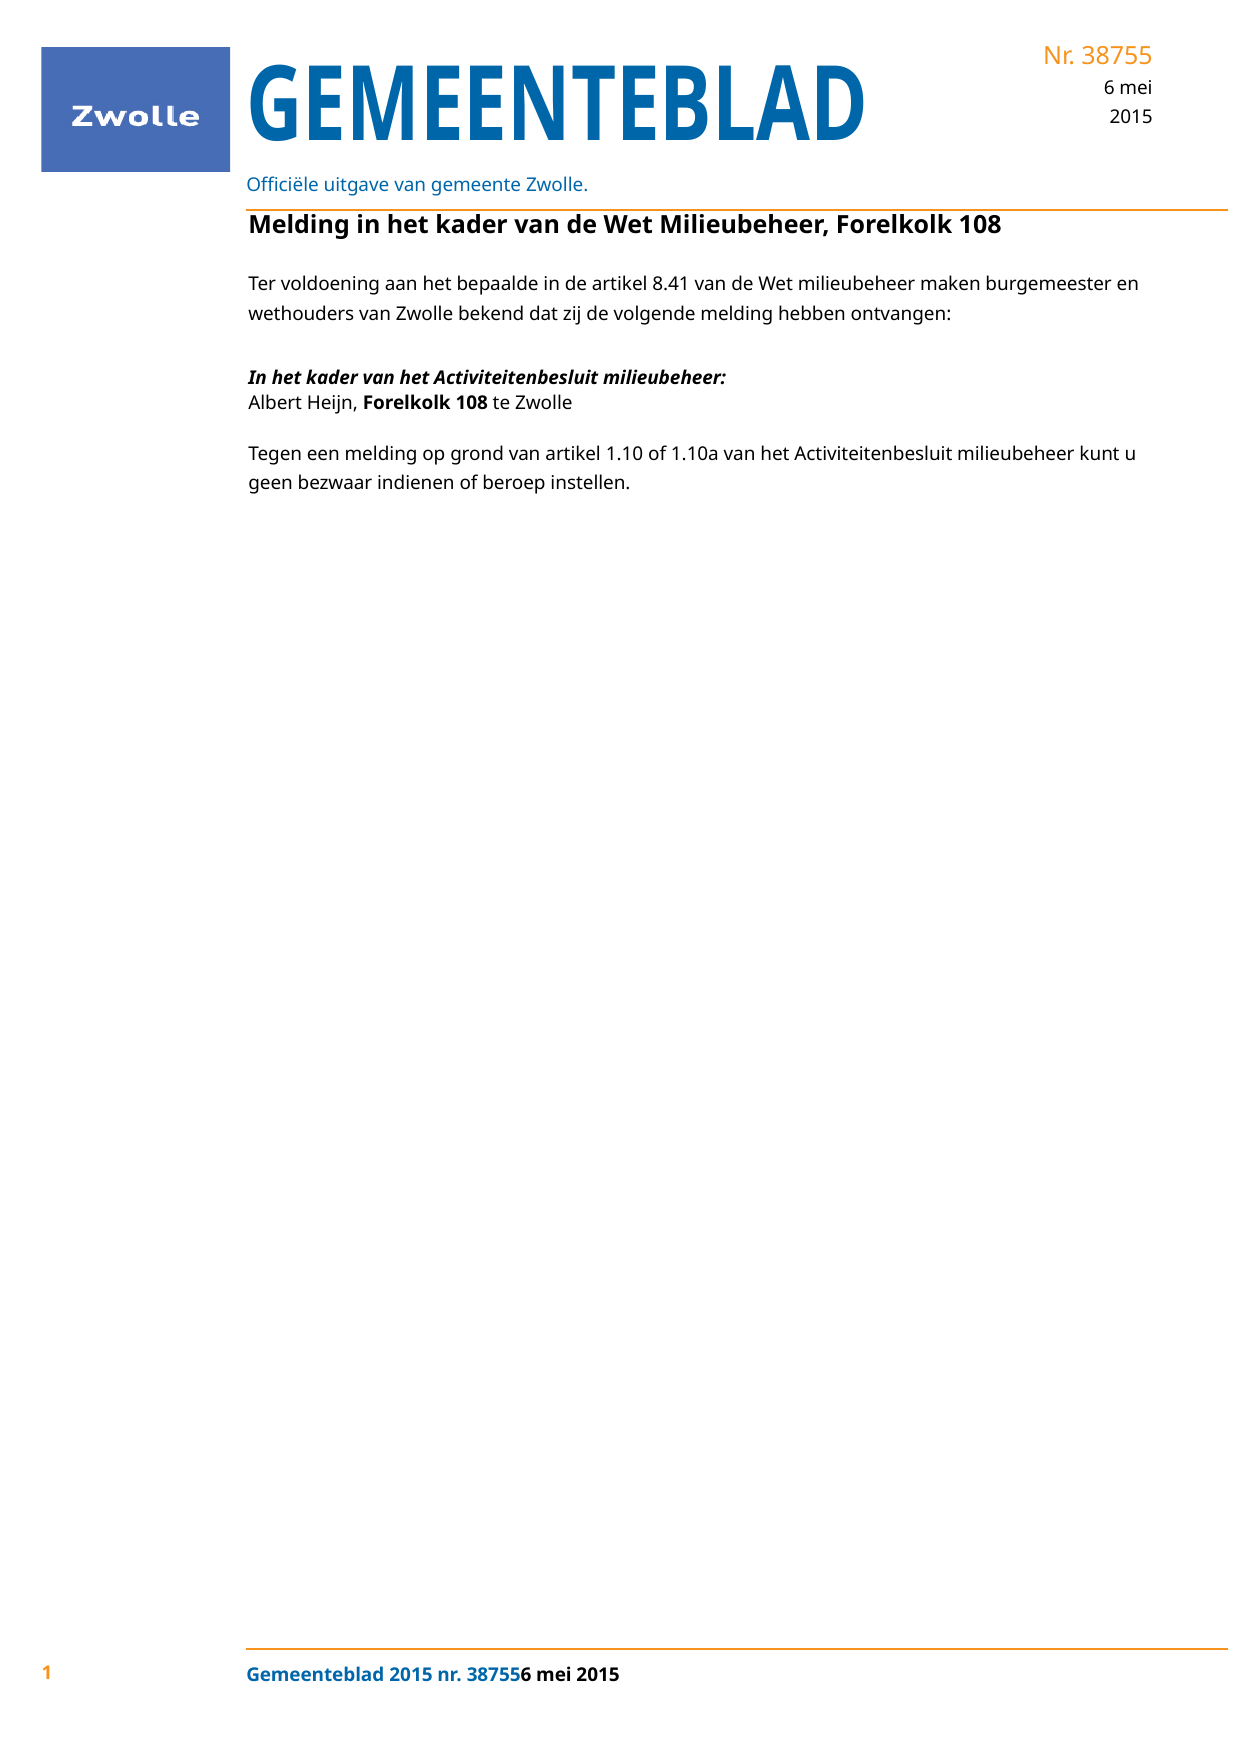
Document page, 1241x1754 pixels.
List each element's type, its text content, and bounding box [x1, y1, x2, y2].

text Ter voldoening aan het bepaalde in de artikel 8.41 van de Wet milieubeheer maken burgemeester en wethouders van Zwolle bekend dat zij de volgende melding hebben ontvangen: [248, 270, 1152, 326]
text Albert Heijn, Forelkolk 108 te Zwolle [248, 389, 1152, 415]
text Tegen een melding op grond van artikel 1.10 of 1.10a van het Activiteitenbesluit milieubeheer kunt u geen bezwaar indienen of beroep instellen. [248, 440, 1152, 495]
text In het kader van het Activiteitenbesluit milieubeheer: [248, 364, 1152, 389]
text Melding in het kader van de Wet Milieubeheer, Forelkolk 108 [248, 211, 1152, 241]
picture [41, 47, 231, 172]
